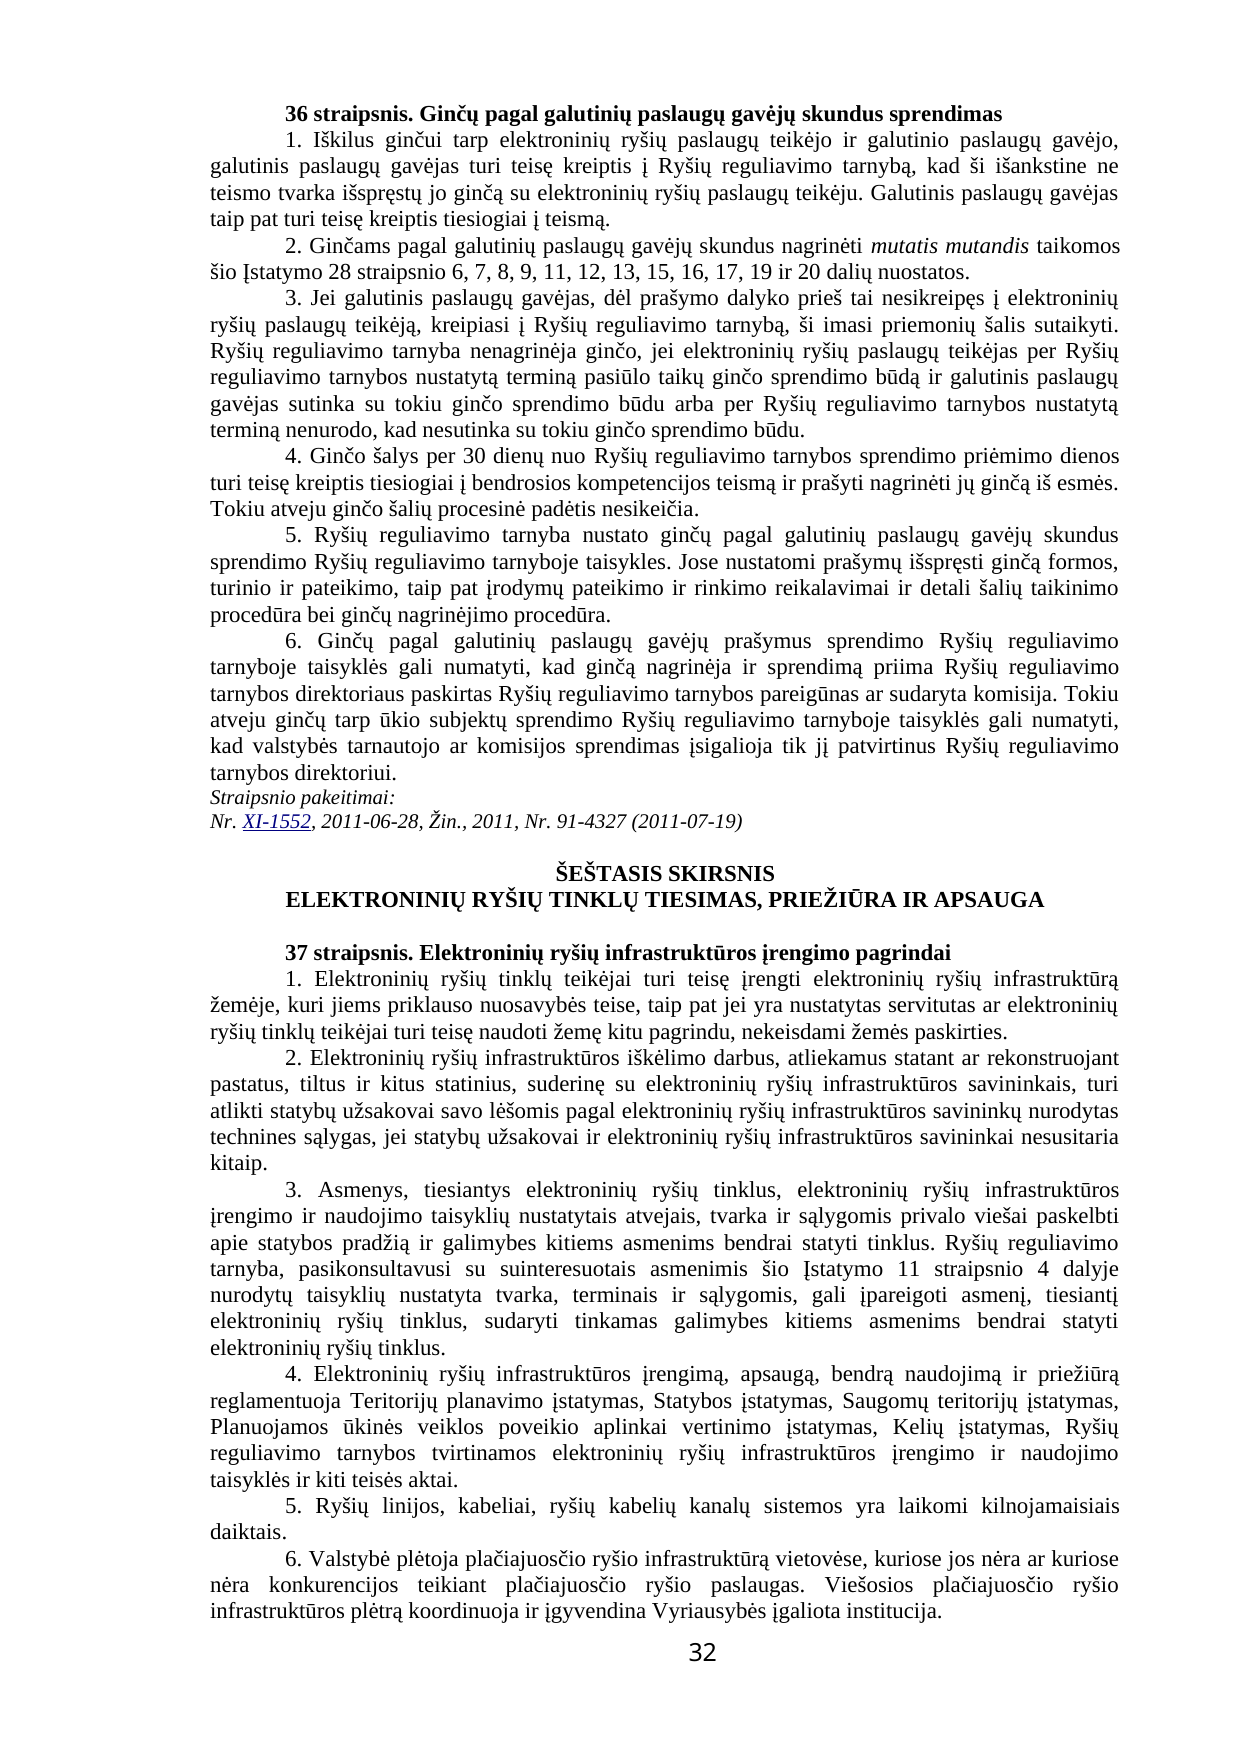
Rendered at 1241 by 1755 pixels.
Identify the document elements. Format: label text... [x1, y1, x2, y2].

text 6. Ginčų pagal galutinių paslaugų gavėjų prašymus sprendimo Ryšių reguliavimo tarnyboje taisyklės gali numatyti, kad ginčą nagrinėja ir sprendimą priima Ryšių reguliavimo tarnybos direktoriaus paskirtas Ryšių reguliavimo tarnybos pareigūnas ar sudaryta komisija. Tokiu atveju ginčų tarp ūkio subjektų sprendimo Ryšių reguliavimo tarnyboje taisyklės gali numatyti, kad valstybės tarnautojo ar komisijos sprendimas įsigalioja tik jį patvirtinus Ryšių reguliavimo tarnybos direktoriui. [210, 627, 1120, 785]
text ŠEŠTASIS SKIRSNIS [210, 859, 1120, 886]
text 3. Jei galutinis paslaugų gavėjas, dėl prašymo dalyko prieš tai nesikreipęs į elektroninių ryšių paslaugų teikėją, kreipiasi į Ryšių reguliavimo tarnybą, ši imasi priemonių šalis sutaikyti. Ryšių reguliavimo tarnyba nenagrinėja ginčo, jei elektroninių ryšių paslaugų teikėjas per Ryšių reguliavimo tarnybos nustatytą terminą pasiūlo taikų ginčo sprendimo būdą ir galutinis paslaugų gavėjas sutinka su tokiu ginčo sprendimo būdu arba per Ryšių reguliavimo tarnybos nustatytą terminą nenurodo, kad nesutinka su tokiu ginčo sprendimo būdu. [210, 284, 1120, 442]
text Nr. XI-1552, 2011-06-28, Žin., 2011, Nr. 91-4327 (2011-07-19) [210, 809, 1120, 833]
text 5. Ryšių reguliavimo tarnyba nustato ginčų pagal galutinių paslaugų gavėjų skundus sprendimo Ryšių reguliavimo tarnyboje taisykles. Jose nustatomi prašymų išspręsti ginčą formos, turinio ir pateikimo, taip pat įrodymų pateikimo ir rinkimo reikalavimai ir detali šalių taikinimo procedūra bei ginčų nagrinėjimo procedūra. [210, 522, 1120, 627]
text 1. Iškilus ginčui tarp elektroninių ryšių paslaugų teikėjo ir galutinio paslaugų gavėjo, galutinis paslaugų gavėjas turi teisę kreiptis į Ryšių reguliavimo tarnybą, kad ši išankstine ne teismo tvarka išspręstų jo ginčą su elektroninių ryšių paslaugų teikėju. Galutinis paslaugų gavėjas taip pat turi teisę kreiptis tiesiogiai į teismą. [210, 126, 1120, 232]
text ELEKTRONINIŲ RYŠIŲ TINKLŲ TIESIMAS, PRIEŽIŪRA IR APSAUGA [210, 886, 1120, 912]
text 5. Ryšių linijos, kabeliai, ryšių kabelių kanalų sistemos yra laikomi kilnojamaisiais daiktais. [210, 1492, 1120, 1545]
text 4. Ginčo šalys per 30 dienų nuo Ryšių reguliavimo tarnybos sprendimo priėmimo dienos turi teisę kreiptis tiesiogiai į bendrosios kompetencijos teismą ir prašyti nagrinėti jų ginčą iš esmės. Tokiu atveju ginčo šalių procesinė padėtis nesikeičia. [210, 442, 1120, 522]
text 4. Elektroninių ryšių infrastruktūros įrengimą, apsaugą, bendrą naudojimą ir priežiūrą reglamentuoja Teritorijų planavimo įstatymas, Statybos įstatymas, Saugomų teritorijų įstatymas, Planuojamos ūkinės veiklos poveikio aplinkai vertinimo įstatymas, Kelių įstatymas, Ryšių reguliavimo tarnybos tvirtinamos elektroninių ryšių infrastruktūros įrengimo ir naudojimo taisyklės ir kiti teisės aktai. [210, 1360, 1120, 1492]
text 6. Valstybė plėtoja plačiajuosčio ryšio infrastruktūrą vietovėse, kuriose jos nėra ar kuriose nėra konkurencijos teikiant plačiajuosčio ryšio paslaugas. Viešosios plačiajuosčio ryšio infrastruktūros plėtrą koordinuoja ir įgyvendina Vyriausybės įgaliota institucija. [210, 1545, 1120, 1624]
text 1. Elektroninių ryšių tinklų teikėjai turi teisę įrengti elektroninių ryšių infrastruktūrą žemėje, kuri jiems priklauso nuosavybės teise, taip pat jei yra nustatytas servitutas ar elektroninių ryšių tinklų teikėjai turi teisę naudoti žemę kitu pagrindu, nekeisdami žemės paskirties. [210, 965, 1120, 1044]
text Straipsnio pakeitimai: [210, 785, 1120, 809]
text 2. Ginčams pagal galutinių paslaugų gavėjų skundus nagrinėti mutatis mutandis taikomos šio Įstatymo 28 straipsnio 6, 7, 8, 9, 11, 12, 13, 15, 16, 17, 19 ir 20 dalių nuostatos. [210, 232, 1120, 284]
text 36 straipsnis. Ginčų pagal galutinių paslaugų gavėjų skundus sprendimas [210, 100, 1120, 126]
text 2. Elektroninių ryšių infrastruktūros iškėlimo darbus, atliekamus statant ar rekonstruojant pastatus, tiltus ir kitus statinius, suderinę su elektroninių ryšių infrastruktūros savininkais, turi atlikti statybų užsakovai savo lėšomis pagal elektroninių ryšių infrastruktūros savininkų nurodytas technines sąlygas, jei statybų užsakovai ir elektroninių ryšių infrastruktūros savininkai nesusitaria kitaip. [210, 1044, 1120, 1176]
text 3. Asmenys, tiesiantys elektroninių ryšių tinklus, elektroninių ryšių infrastruktūros įrengimo ir naudojimo taisyklių nustatytais atvejais, tvarka ir sąlygomis privalo viešai paskelbti apie statybos pradžią ir galimybes kitiems asmenims bendrai statyti tinklus. Ryšių reguliavimo tarnyba, pasikonsultavusi su suinteresuotais asmenimis šio Įstatymo 11 straipsnio 4 dalyje nurodytų taisyklių nustatyta tvarka, terminais ir sąlygomis, gali įpareigoti asmenį, tiesiantį elektroninių ryšių tinklus, sudaryti tinkamas galimybes kitiems asmenims bendrai statyti elektroninių ryšių tinklus. [210, 1176, 1120, 1360]
text 37 straipsnis. Elektroninių ryšių infrastruktūros įrengimo pagrindai [210, 939, 1120, 965]
